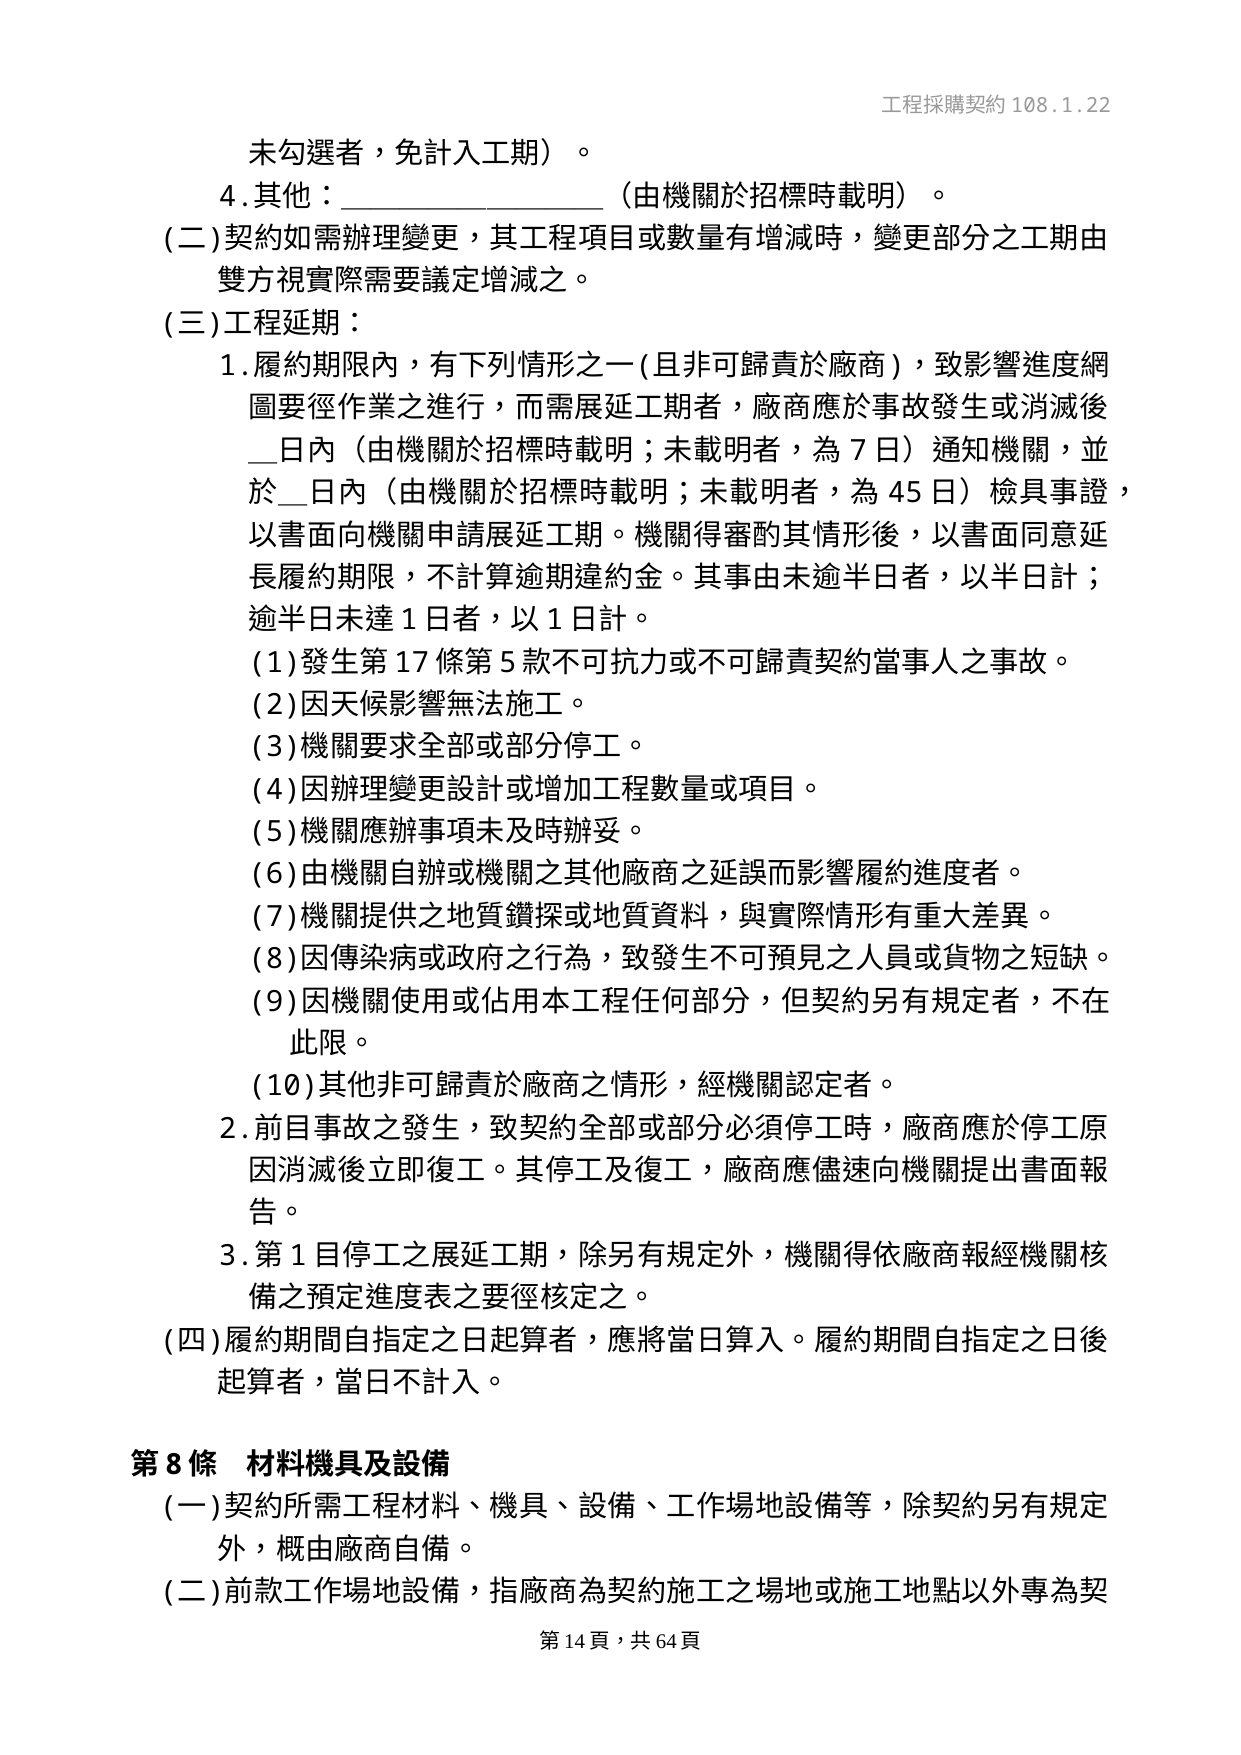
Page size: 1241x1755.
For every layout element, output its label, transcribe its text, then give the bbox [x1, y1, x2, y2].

text (2)因天候影響無法施工。 [248, 681, 1110, 723]
text (7)機關提供之地質鑽探或地質資料，與實際情形有重大差異。 [248, 892, 1110, 935]
text (一)契約所需工程材料、機具、設備、工作場地設備等，除契約另有規定外，概由廠商自備。 [159, 1483, 1110, 1567]
text (4)因辦理變更設計或增加工程數量或項目。 [248, 765, 1110, 808]
text 3.第1目停工之展延工期，除另有規定外，機關得依廠商報經機關核備之預定進度表之要徑核定之。 [218, 1231, 1110, 1316]
text (6)由機關自辦或機關之其他廠商之延誤而影響履約進度者。 [248, 850, 1110, 892]
text (四)履約期間自指定之日起算者，應將當日算入。履約期間自指定之日後起算者，當日不計入。 [159, 1316, 1110, 1401]
text 2.前目事故之發生，致契約全部或部分必須停工時，廠商應於停工原因消滅後立即復工。其停工及復工，廠商應儘速向機關提出書面報告。 [218, 1104, 1110, 1231]
text (二)契約如需辦理變更，其工程項目或數量有增減時，變更部分之工期由雙方視實際需要議定增減之。 [159, 214, 1110, 299]
text 4.其他：＿＿＿＿＿＿＿＿＿（由機關於招標時載明）。 [218, 172, 1110, 214]
text (3)機關要求全部或部分停工。 [248, 723, 1110, 765]
text (三)工程延期： [159, 299, 1110, 342]
text (10)其他非可歸責於廠商之情形，經機關認定者。 [248, 1062, 1110, 1104]
text 未勾選者，免計入工期）。 [218, 130, 1110, 172]
text (二)前款工作場地設備，指廠商為契約施工之場地或施工地點以外專為契 [159, 1567, 1110, 1610]
text (5)機關應辦事項未及時辦妥。 [248, 808, 1110, 850]
text 第8條 材料機具及設備 [130, 1440, 1110, 1483]
text 1.履約期限內，有下列情形之一(且非可歸責於廠商)，致影響進度網圖要徑作業之進行，而需展延工期者，廠商應於事故發生或消滅後＿日內（由機關於招標時載明；未載明者，為7日）通知機關，並於＿日內（由機關於招標時載明；未載明者，為45日）檢具事證，以書面向機關申請展延工期。機關得審酌其情形後，以書面同意延長履約期限，不計算逾期違約金。其事由未逾半日者，以半日計；逾半日未達1日者，以1日計。 [218, 342, 1110, 638]
text (9)因機關使用或佔用本工程任何部分，但契約另有規定者，不在此限。 [248, 977, 1110, 1062]
text (8)因傳染病或政府之行為，致發生不可預見之人員或貨物之短缺。 [248, 935, 1110, 977]
text (1)發生第17條第5款不可抗力或不可歸責契約當事人之事故。 [248, 638, 1110, 681]
